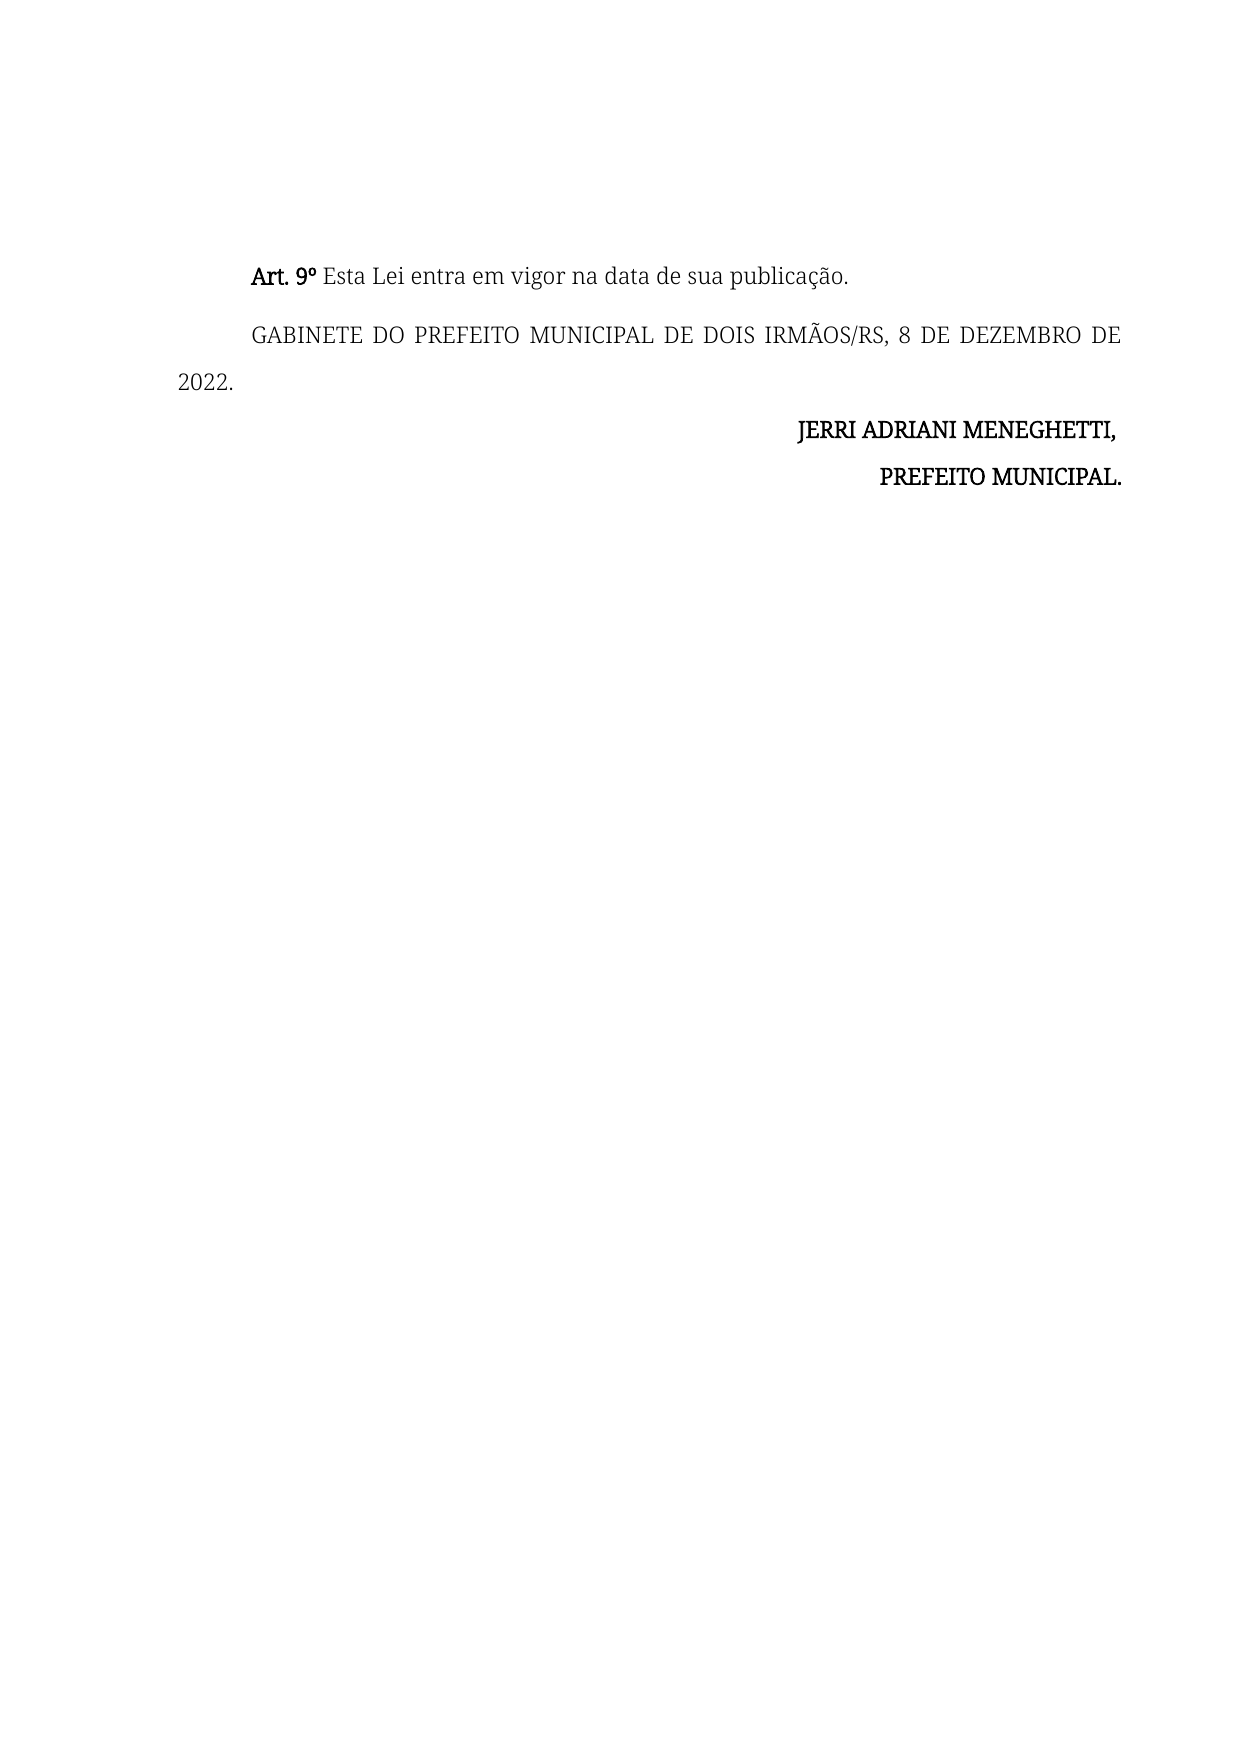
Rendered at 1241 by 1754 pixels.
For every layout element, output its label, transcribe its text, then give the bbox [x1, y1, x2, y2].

text JERRI ADRIANI MENEGHETTI, [177, 413, 1122, 444]
text GABINETE DO PREFEITO MUNICIPAL DE DOIS IRMÃOS/RS, 8 DE DEZEMBRO DE 2022. [177, 319, 1122, 398]
text Art. 9º Esta Lei entra em vigor na data de sua publicação. [177, 260, 1122, 291]
text PREFEITO MUNICIPAL. [177, 460, 1122, 491]
